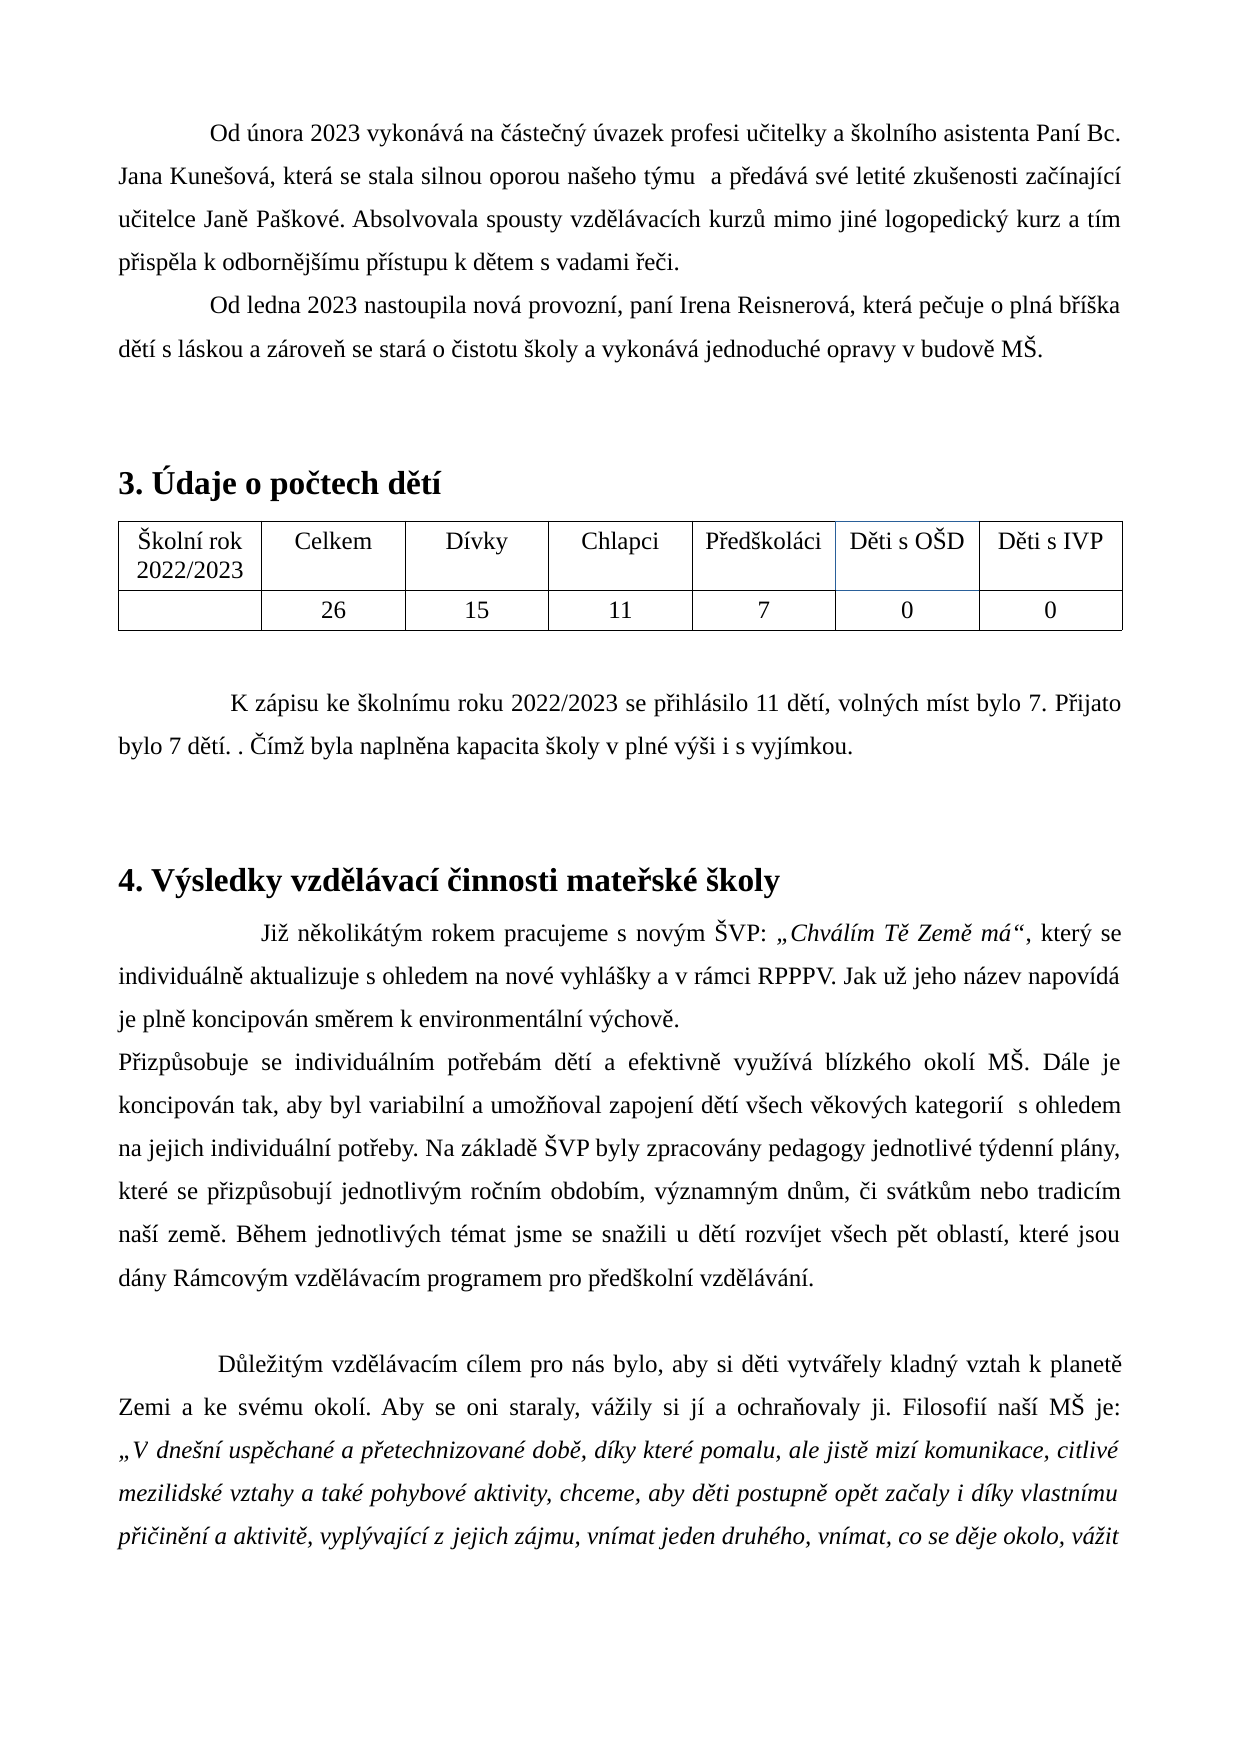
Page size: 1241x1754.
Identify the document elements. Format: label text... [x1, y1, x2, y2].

table_cell 7 [693, 591, 835, 630]
table_cell 26 [262, 591, 405, 630]
table_header Chlapci [549, 522, 692, 590]
table_cell 15 [406, 591, 548, 630]
table_header Dívky [406, 522, 548, 590]
table_header Celkem [262, 522, 405, 590]
table_cell 11 [549, 591, 692, 630]
table_cell 0 [980, 591, 1122, 630]
text K zápisu ke školnímu roku 2022/2023 se přihlásilo 11 dětí, volných míst bylo 7. Přijato bylo 7 dětí. . Čímž byla naplněna kapacita školy v plné výši i s vyjímkou. [118, 688, 1122, 759]
text 3. Údaje o počtech dětí [118, 463, 1122, 501]
text Od února 2023 vykonává na částečný úvazek profesi učitelky a školního asistenta Paní Bc. Jana Kunešová, která se stala silnou oporou našeho týmu a předává své letité zkušenosti začínající učitelce Janě Paškové. Absolvovala spousty vzdělávacích kurzů mimo jiné logopedický kurz a tím přispěla k odbornějšímu přístupu k dětem s vadami řeči. [118, 118, 1122, 276]
table_cell 0 [836, 591, 979, 630]
text Již několikátým rokem pracujeme s novým ŠVP: „Chválím Tě Země má“, který se individuálně aktualizuje s ohledem na nové vyhlášky a v rámci RPPPV. Jak už jeho název napovídá je plně koncipován směrem k environmentální výchově. [118, 918, 1122, 1033]
table_header Předškoláci [693, 522, 835, 590]
text Přizpůsobuje se individuálním potřebám dětí a efektivně využívá blízkého okolí MŠ. Dále je koncipován tak, aby byl variabilní a umožňoval zapojení dětí všech věkových kategorií s ohledem na jejich individuální potřeby. Na základě ŠVP byly zpracovány pedagogy jednotlivé týdenní plány, které se přizpůsobují jednotlivým ročním obdobím, významným dnům, či svátkům nebo tradicím naší země. Během jednotlivých témat jsme se snažili u dětí rozvíjet všech pět oblastí, které jsou dány Rámcovým vzdělávacím programem pro předškolní vzdělávání. [118, 1047, 1122, 1291]
text 4. Výsledky vzdělávací činnosti mateřské školy [118, 860, 1122, 898]
table_header Děti s OŠD [836, 522, 979, 590]
table_cell [119, 591, 261, 630]
text Důležitým vzdělávacím cílem pro nás bylo, aby si děti vytvářely kladný vztah k planetě Zemi a ke svému okolí. Aby se oni staraly, vážily si jí a ochraňovaly ji. Filosofií naší MŠ je: „V dnešní uspěchané a přetechnizované době, díky které pomalu, ale jistě mizí komunikace, citlivé mezilidské vztahy a také pohybové aktivity, chceme, aby děti postupně opět začaly i díky vlastnímu přičinění a aktivitě, vyplývající z jejich zájmu, vnímat jeden druhého, vnímat, co se děje okolo, vážit [118, 1349, 1122, 1550]
text Od ledna 2023 nastoupila nová provozní, paní Irena Reisnerová, která pečuje o plná bříška dětí s láskou a zároveň se stará o čistotu školy a vykonává jednoduché opravy v budově MŠ. [118, 291, 1122, 362]
table_header Děti s IVP [980, 522, 1122, 590]
table_header Školní rok 2022/2023 [119, 522, 261, 590]
